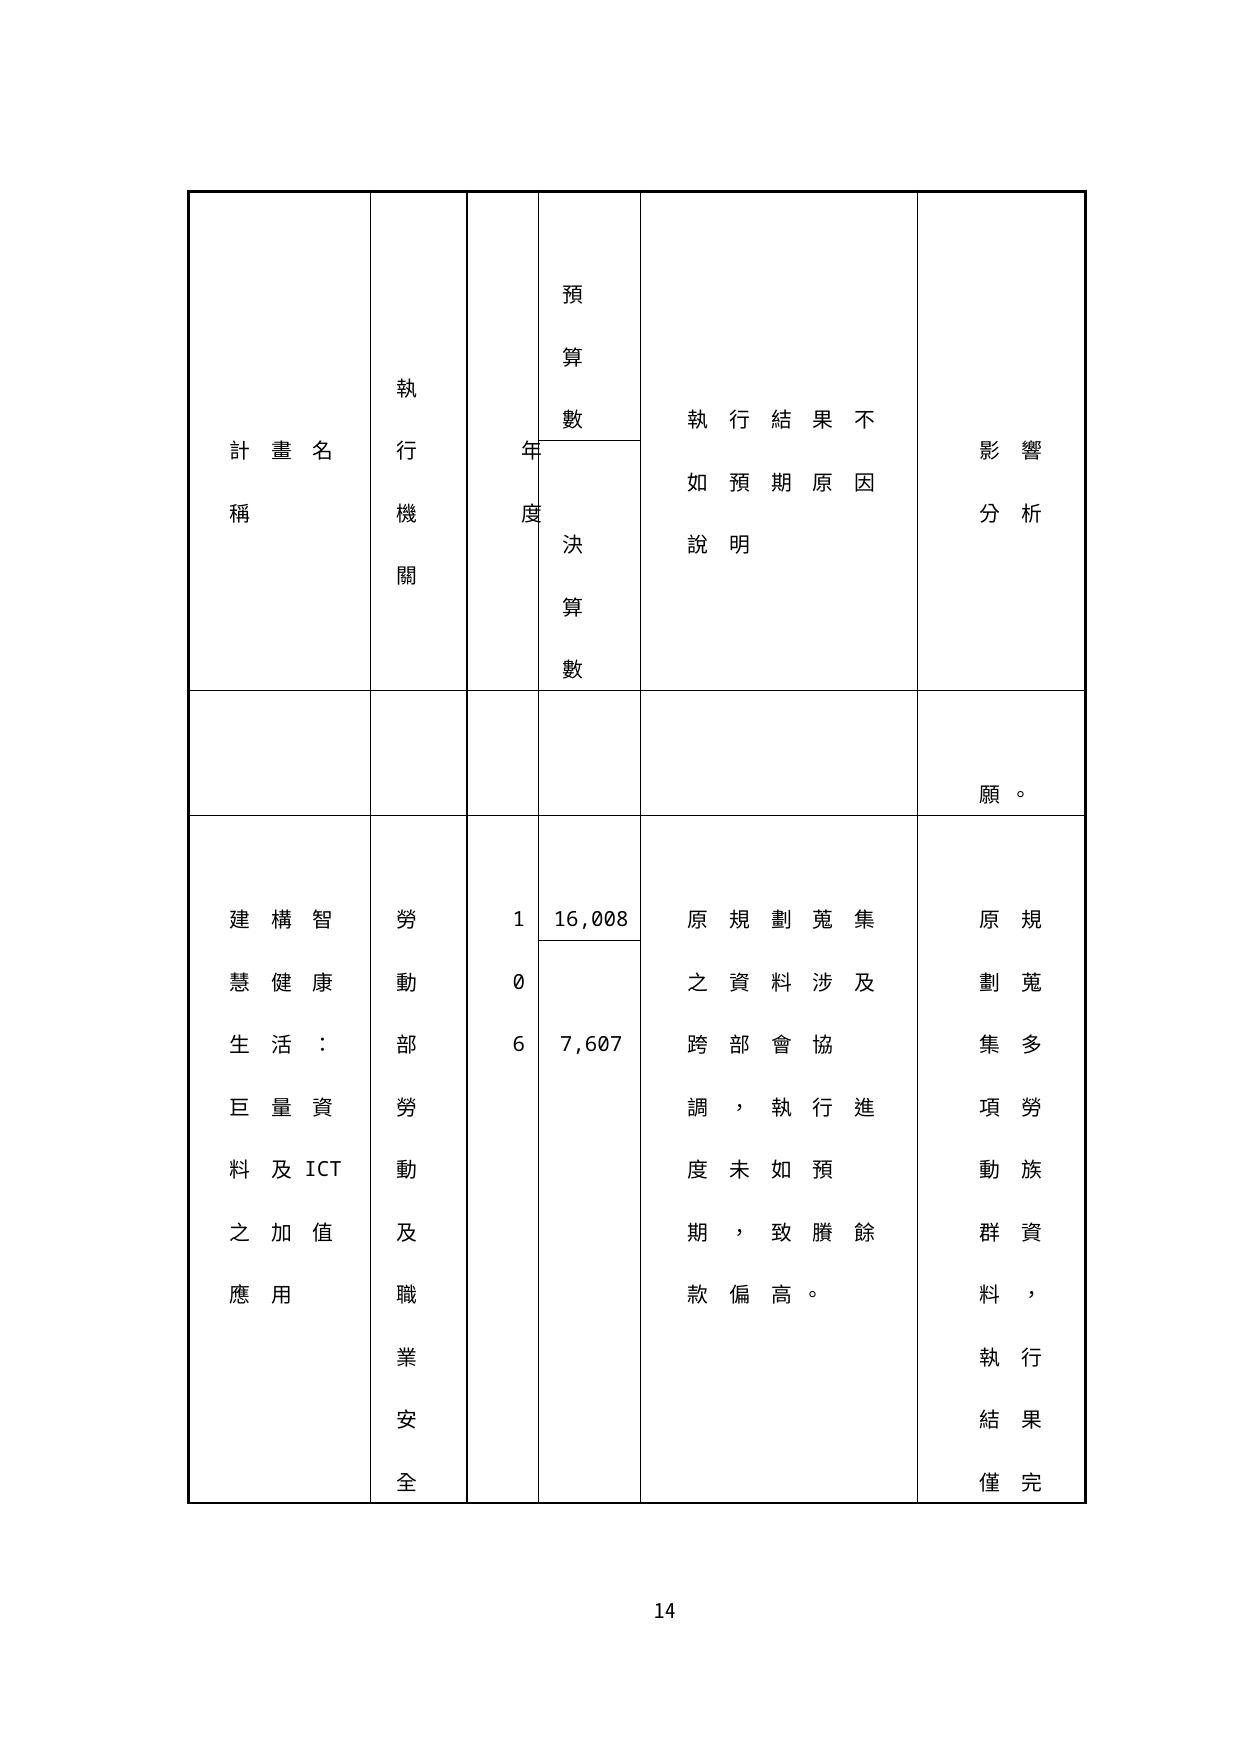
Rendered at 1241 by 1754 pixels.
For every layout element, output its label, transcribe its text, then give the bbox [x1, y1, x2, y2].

table_cell [539, 691, 640, 814]
table_header 計畫名稱 [190, 193, 370, 689]
table_header 影響分析 [918, 193, 1084, 689]
table_cell [641, 691, 917, 814]
table_cell 原規劃蒐集之資料涉及跨部會協調，執行進度未如預期，致賸餘款偏高。 [641, 816, 917, 1502]
table_header 預算數 [539, 193, 640, 439]
table_cell [190, 691, 370, 814]
table_cell 原規劃蒐集多項勞動族群資料，執行結果僅完 [918, 816, 1084, 1502]
table_cell 願。 [918, 691, 1084, 814]
table_cell [468, 691, 538, 814]
table_header 執行結果不如預期原因說明 [641, 193, 917, 689]
table_cell 16,008 [539, 816, 640, 939]
table_header 執行機關 [371, 193, 466, 689]
table_cell 決算數 [539, 441, 640, 689]
table_cell 7,607 [539, 941, 640, 1502]
table_cell 建構智慧健康生活：巨量資料及ICT之加值應用 [190, 816, 370, 1502]
table_header 年度 [468, 193, 538, 689]
table_cell [371, 691, 466, 814]
table_cell 勞動部勞動及職業安全 [371, 816, 466, 1502]
table_cell 106 [468, 816, 538, 1502]
